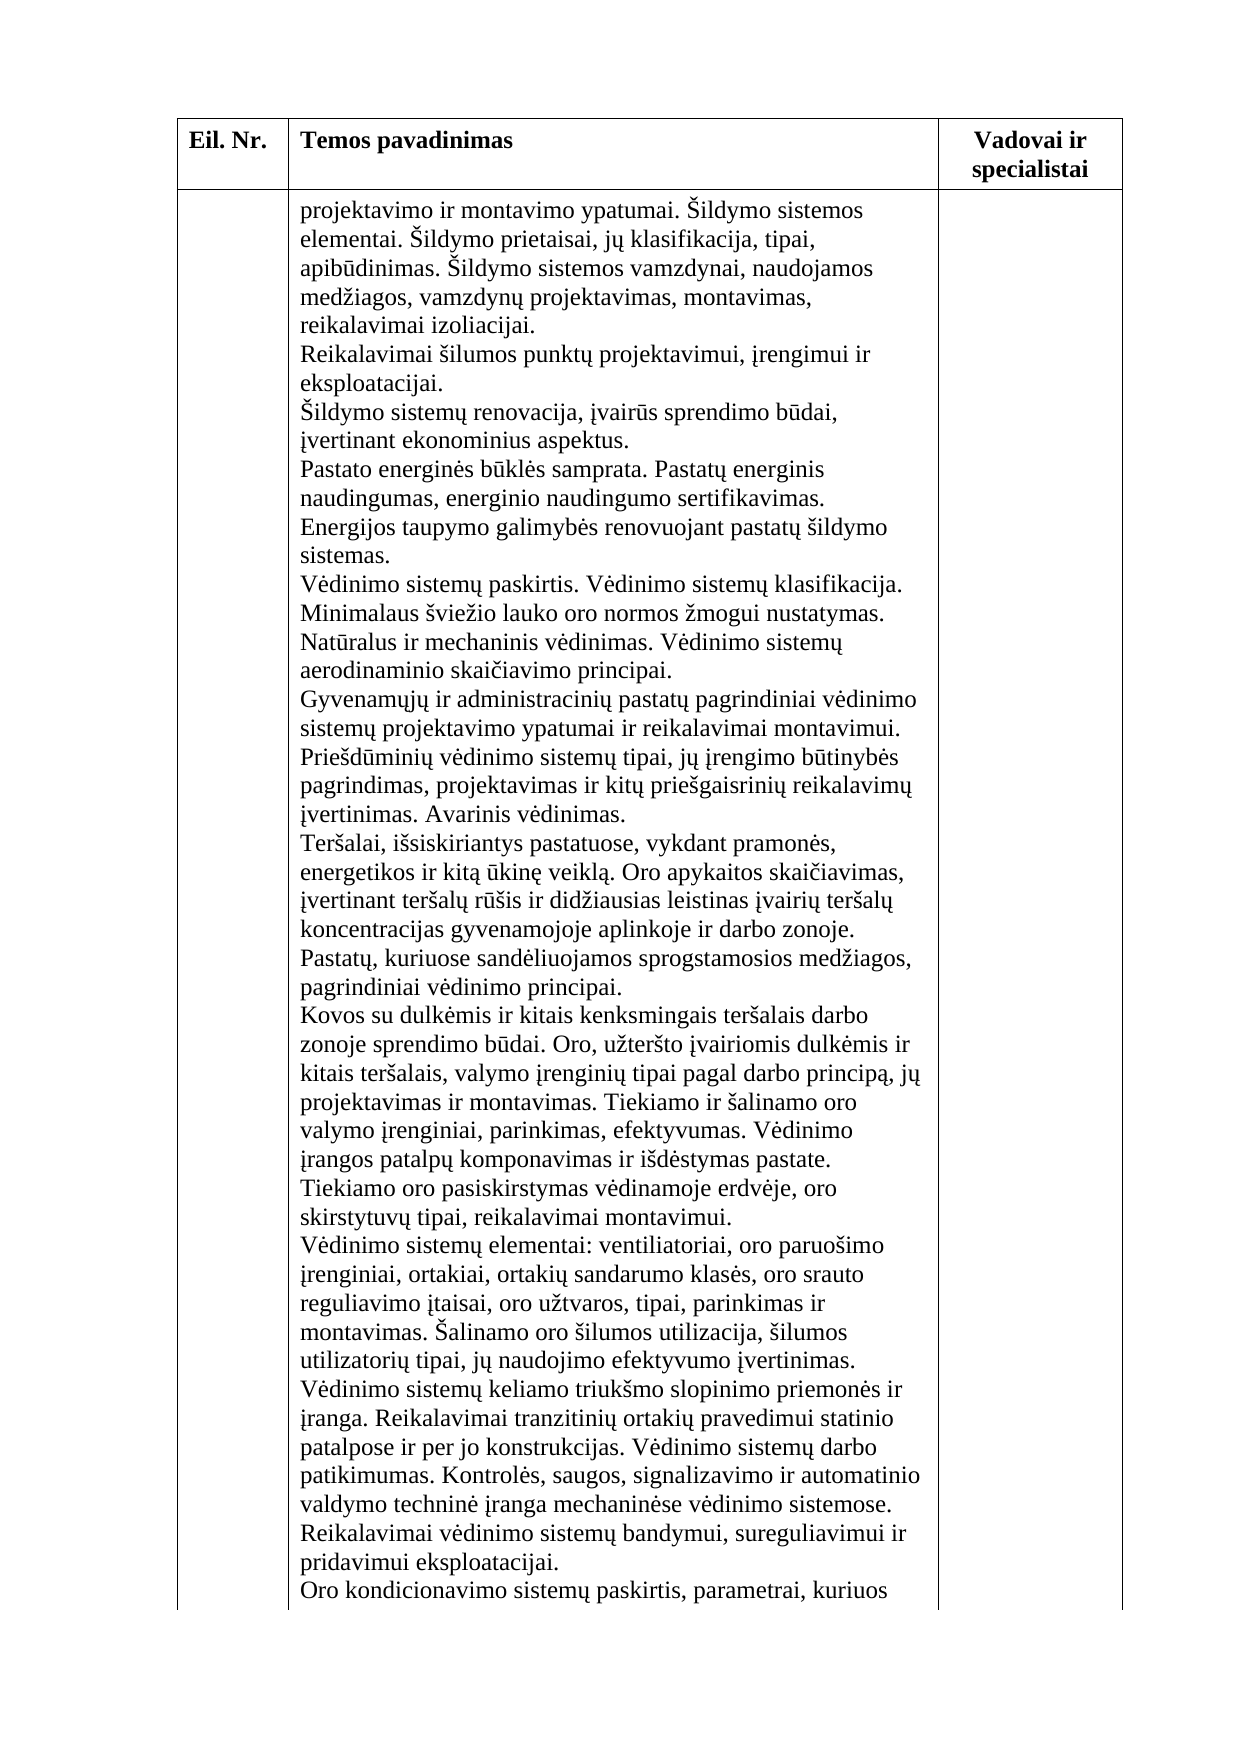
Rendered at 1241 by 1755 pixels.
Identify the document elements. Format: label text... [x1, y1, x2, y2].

table_cell projektavimo ir montavimo ypatumai. Šildymo sistemos elementai. Šildymo prietaisai, jų klasifikacija, tipai, apibūdinimas. Šildymo sistemos vamzdynai, naudojamos medžiagos, vamzdynų projektavimas, montavimas, reikalavimai izoliacijai. Reikalavimai šilumos punktų projektavimui, įrengimui ir eksploatacijai. Šildymo sistemų renovacija, įvairūs sprendimo būdai, įvertinant ekonominius aspektus. Pastato energinės būklės samprata. Pastatų energinis naudingumas, energinio naudingumo sertifikavimas. Energijos taupymo galimybės renovuojant pastatų šildymo sistemas. Vėdinimo sistemų paskirtis. Vėdinimo sistemų klasifikacija. Minimalaus šviežio lauko oro normos žmogui nustatymas. Natūralus ir mechaninis vėdinimas. Vėdinimo sistemų aerodinaminio skaičiavimo principai. Gyvenamųjų ir administracinių pastatų pagrindiniai vėdinimo sistemų projektavimo ypatumai ir reikalavimai montavimui. Priešdūminių vėdinimo sistemų tipai, jų įrengimo būtinybės pagrindimas, projektavimas ir kitų priešgaisrinių reikalavimų įvertinimas. Avarinis vėdinimas. Teršalai, išsiskiriantys pastatuose, vykdant pramonės, energetikos ir kitą ūkinę veiklą. Oro apykaitos skaičiavimas, įvertinant teršalų rūšis ir didžiausias leistinas įvairių teršalų koncentracijas gyvenamojoje aplinkoje ir darbo zonoje. Pastatų, kuriuose sandėliuojamos sprogstamosios medžiagos, pagrindiniai vėdinimo principai. Kovos su dulkėmis ir kitais kenksmingais teršalais darbo zonoje sprendimo būdai. Oro, užteršto įvairiomis dulkėmis ir kitais teršalais, valymo įrenginių tipai pagal darbo principą, jų projektavimas ir montavimas. Tiekiamo ir šalinamo oro valymo įrenginiai, parinkimas, efektyvumas. Vėdinimo įrangos patalpų komponavimas ir išdėstymas pastate. Tiekiamo oro pasiskirstymas vėdinamoje erdvėje, oro skirstytuvų tipai, reikalavimai montavimui. Vėdinimo sistemų elementai: ventiliatoriai, oro paruošimo įrenginiai, ortakiai, ortakių sandarumo klasės, oro srauto reguliavimo įtaisai, oro užtvaros, tipai, parinkimas ir montavimas. Šalinamo oro šilumos utilizacija, šilumos utilizatorių tipai, jų naudojimo efektyvumo įvertinimas. Vėdinimo sistemų keliamo triukšmo slopinimo priemonės ir įranga. Reikalavimai tranzitinių ortakių pravedimui statinio patalpose ir per jo konstrukcijas. Vėdinimo sistemų darbo patikimumas. Kontrolės, saugos, signalizavimo ir automatinio valdymo techninė įranga mechaninėse vėdinimo sistemose. Reikalavimai vėdinimo sistemų bandymui, sureguliavimui ir pridavimui eksploatacijai. Oro kondicionavimo sistemų paskirtis, parametrai, kuriuos [289, 190, 938, 1610]
table_header Vadovai ir specialistai [939, 119, 1122, 188]
table_header Eil. Nr. [178, 119, 288, 188]
table_cell [178, 190, 288, 1610]
table_cell [939, 190, 1122, 1610]
table_header Temos pavadinimas [289, 119, 938, 188]
